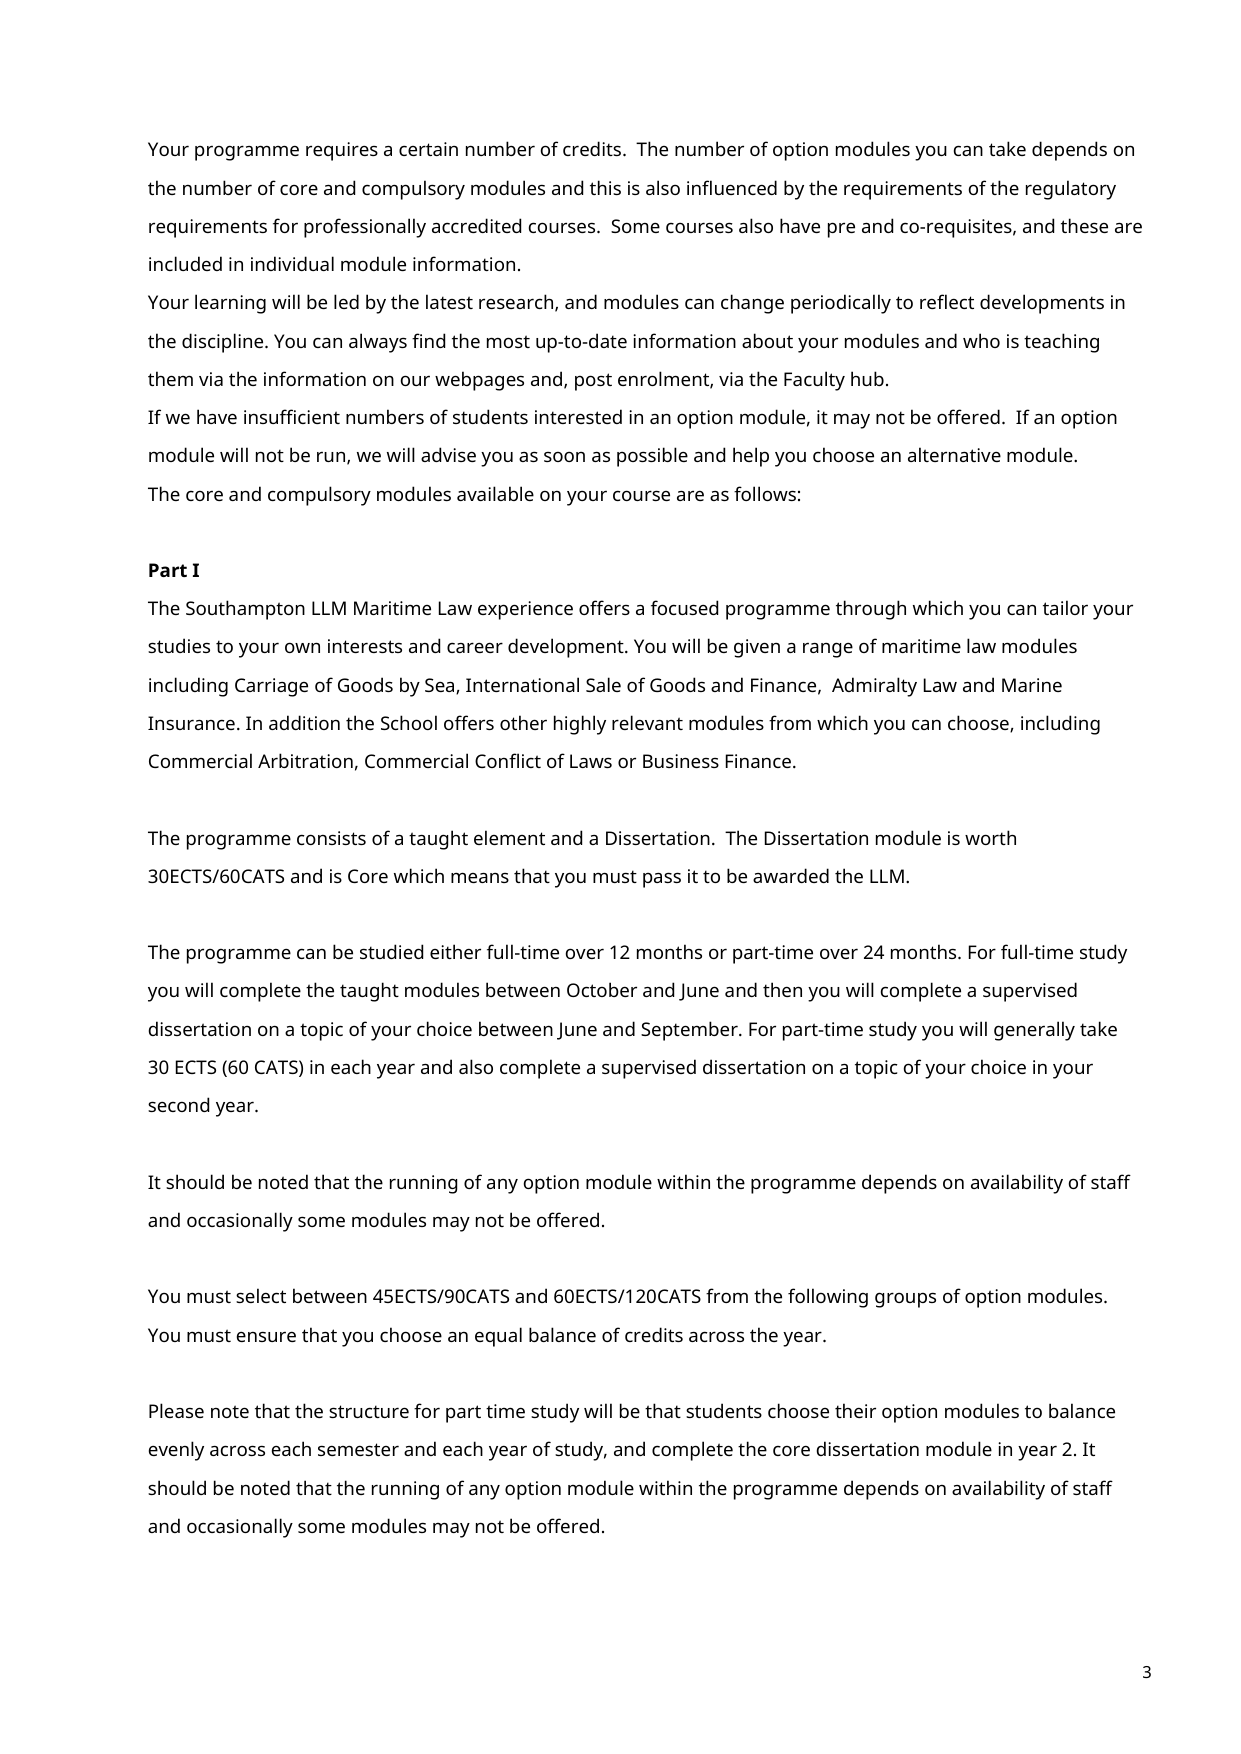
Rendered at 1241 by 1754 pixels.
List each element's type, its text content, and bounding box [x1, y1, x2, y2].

text If we have insufficient numbers of students interested in an option module, it may not be offered. If an option module will not be run, we will advise you as soon as possible and help you choose an alternative module. [148, 404, 1152, 468]
text The core and compulsory modules available on your course are as follows: [148, 481, 1152, 506]
table_header Part I The Southampton LLM Maritime Law experience offers a focused programme through which you can tailor your studies to your own interests and career development. You will be given a range of maritime law modules including Carriage of Goods by Sea, International Sale of Goods and Finance, Admiralty Law and Marine Insurance. In addition the School offers other highly relevant modules from which you can choose, including Commercial Arbitration, Commercial Conflict of Laws or Business Finance. The programme consists of a taught element and a Dissertation. The Dissertation module is worth 30ECTS/60CATS and is Core which means that you must pass it to be awarded the LLM. The programme can be studied either full-time over 12 months or part-time over 24 months. For full-time study you will complete the taught modules between October and June and then you will complete a supervised dissertation on a topic of your choice between June and September. For part-time study you will generally take 30 ECTS (60 CATS) in each year and also complete a supervised dissertation on a topic of your choice in your second year. It should be noted that the running of any option module within the programme depends on availability of staff and occasionally some modules may not be offered. You must select between 45ECTS/90CATS and 60ECTS/120CATS from the following groups of option modules. You must ensure that you choose an equal balance of credits across the year. Please note that the structure for part time study will be that students choose their option modules to balance evenly across each semester and each year of study, and complete the core dissertation module in year 2. It should be noted that the running of any option module within the programme depends on availability of staff and occasionally some modules may not be offered. [136, 519, 1152, 1592]
text Your programme requires a certain number of credits. The number of option modules you can take depends on the number of core and compulsory modules and this is also influenced by the requirements of the regulatory requirements for professionally accredited courses. Some courses also have pre and co-requisites, and these are included in individual module information. [148, 137, 1152, 277]
text Your learning will be led by the latest research, and modules can change periodically to reflect developments in the discipline. You can always find the most up-to-date information about your modules and who is teaching them via the information on our webpages and, post enrolment, via the Faculty hub. [148, 290, 1152, 392]
